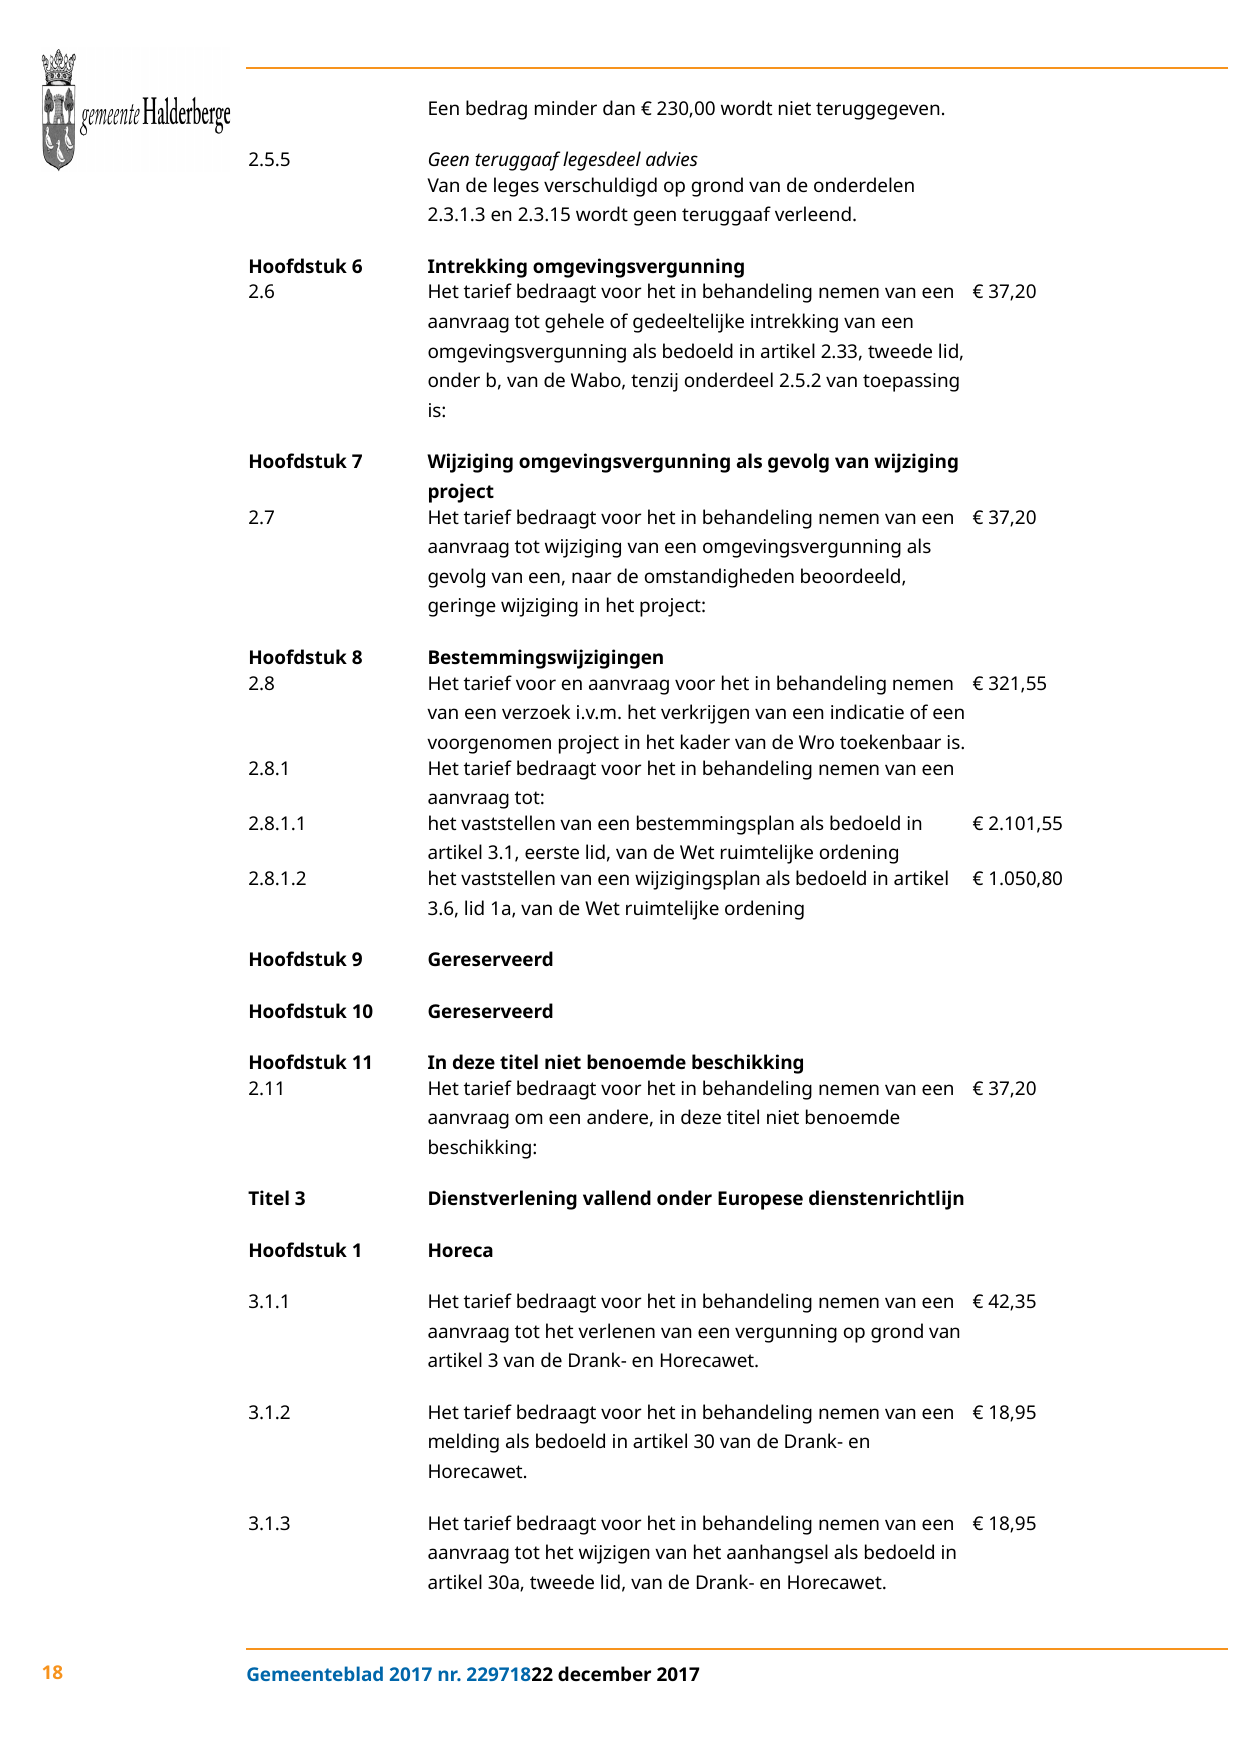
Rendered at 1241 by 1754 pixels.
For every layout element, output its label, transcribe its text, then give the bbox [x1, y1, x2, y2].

table_cell [973, 946, 1152, 972]
table_cell Bestemmingswijzigingen [427, 644, 972, 670]
table_cell [248, 121, 427, 146]
table_cell [973, 146, 1152, 172]
table_cell [973, 755, 1152, 810]
table_cell [973, 1263, 1152, 1288]
table_cell Hoofdstuk 6 [248, 253, 427, 279]
table_cell het vaststellen van een bestemmingsplan als bedoeld in artikel 3.1, eerste lid, van de Wet ruimtelijke ordening [427, 810, 972, 865]
table_cell [973, 227, 1152, 253]
table_cell [427, 1263, 972, 1288]
table_cell [248, 972, 427, 998]
table_cell 2.7 [248, 504, 427, 618]
table_cell [973, 972, 1152, 998]
table_cell Horeca [427, 1237, 972, 1263]
table_cell In deze titel niet benoemde beschikking [427, 1049, 972, 1075]
table_cell 3.1.2 [248, 1399, 427, 1484]
table_cell het vaststellen van een wijzigingsplan als bedoeld in artikel 3.6, lid 1a, van de Wet ruimtelijke ordening [427, 865, 972, 921]
table_cell [427, 1374, 972, 1399]
table_cell Gereserveerd [427, 946, 972, 972]
table_cell Een bedrag minder dan € 230,00 wordt niet teruggegeven. [427, 95, 972, 121]
table_cell [427, 921, 972, 946]
table_cell [427, 121, 972, 146]
table_cell Het tarief bedraagt voor het in behandeling nemen van een aanvraag tot: [427, 755, 972, 810]
table_cell € 1.050,80 [973, 865, 1152, 921]
table_cell 2.11 [248, 1075, 427, 1160]
table_cell 2.8.1.1 [248, 810, 427, 865]
table_cell [427, 618, 972, 644]
table_cell [248, 921, 427, 946]
table_cell [248, 1484, 427, 1510]
table_cell Geen teruggaaf legesdeel advies [427, 146, 972, 172]
table_cell Hoofdstuk 11 [248, 1049, 427, 1075]
table_cell [973, 253, 1152, 279]
table_cell [973, 1024, 1152, 1049]
table_cell Titel 3 [248, 1186, 427, 1211]
table_cell Het tarief bedraagt voor het in behandeling nemen van een melding als bedoeld in artikel 30 van de Drank- en Horecawet. [427, 1399, 972, 1484]
table_cell 2.8 [248, 670, 427, 755]
table_cell Het tarief bedraagt voor het in behandeling nemen van een aanvraag tot het verlenen van een vergunning op grond van artikel 3 van de Drank- en Horecawet. [427, 1289, 972, 1373]
table_cell [973, 121, 1152, 146]
table_cell [248, 423, 427, 448]
table_cell € 37,20 [973, 1075, 1152, 1160]
table_cell [973, 644, 1152, 670]
table_cell [427, 972, 972, 998]
table_cell [427, 1160, 972, 1186]
table_cell 2.8.1.2 [248, 865, 427, 921]
table_cell € 18,95 [973, 1399, 1152, 1484]
table_cell Het tarief bedraagt voor het in behandeling nemen van een aanvraag tot gehele of gedeeltelijke intrekking van een omgevingsvergunning als bedoeld in artikel 2.33, tweede lid, onder b, van de Wabo, tenzij onderdeel 2.5.2 van toepassing is: [427, 279, 972, 423]
table_cell [248, 227, 427, 253]
table_cell [973, 1374, 1152, 1399]
table_cell [248, 172, 427, 227]
table_cell Hoofdstuk 9 [248, 946, 427, 972]
table_cell Intrekking omgevingsvergunning [427, 253, 972, 279]
table_cell € 18,95 [973, 1510, 1152, 1595]
table_cell Hoofdstuk 7 [248, 449, 427, 504]
table_cell Het tarief voor en aanvraag voor het in behandeling nemen van een verzoek i.v.m. het verkrijgen van een indicatie of een voorgenomen project in het kader van de Wro toekenbaar is. [427, 670, 972, 755]
table_cell 2.6 [248, 279, 427, 423]
table_cell [973, 1484, 1152, 1510]
table_cell [248, 95, 427, 121]
table_cell [248, 1024, 427, 1049]
picture [41, 47, 231, 172]
table_cell [973, 1160, 1152, 1186]
table_cell Gereserveerd [427, 998, 972, 1023]
table_cell Dienstverlening vallend onder Europese dienstenrichtlijn [427, 1186, 972, 1211]
table_cell [973, 1049, 1152, 1075]
table_cell € 321,55 [973, 670, 1152, 755]
table_cell [973, 423, 1152, 448]
table_cell [427, 1484, 972, 1510]
table_cell [248, 1160, 427, 1186]
table_cell Hoofdstuk 1 [248, 1237, 427, 1263]
table_cell Van de leges verschuldigd op grond van de onderdelen 2.3.1.3 en 2.3.15 wordt geen teruggaaf verleend. [427, 172, 972, 227]
table_cell [427, 423, 972, 448]
table_cell [973, 618, 1152, 644]
table_cell [973, 1186, 1152, 1211]
table_cell [248, 618, 427, 644]
table_cell Hoofdstuk 8 [248, 644, 427, 670]
table_cell Wijziging omgevingsvergunning als gevolg van wijziging project [427, 449, 972, 504]
table_cell 2.8.1 [248, 755, 427, 810]
table_cell [248, 1263, 427, 1288]
table_cell Hoofdstuk 10 [248, 998, 427, 1023]
table_cell 3.1.3 [248, 1510, 427, 1595]
table_cell [973, 172, 1152, 227]
table_cell 3.1.1 [248, 1289, 427, 1373]
table_cell [248, 1374, 427, 1399]
table_cell [973, 95, 1152, 121]
table_cell Het tarief bedraagt voor het in behandeling nemen van een aanvraag tot wijziging van een omgevingsvergunning als gevolg van een, naar de omstandigheden beoordeeld, geringe wijziging in het project: [427, 504, 972, 618]
table_cell [973, 1211, 1152, 1237]
table_cell [248, 1211, 427, 1237]
table_cell Het tarief bedraagt voor het in behandeling nemen van een aanvraag om een andere, in deze titel niet benoemde beschikking: [427, 1075, 972, 1160]
table_cell € 37,20 [973, 504, 1152, 618]
table_cell 2.5.5 [248, 146, 427, 172]
table_cell [973, 449, 1152, 504]
table_cell € 37,20 [973, 279, 1152, 423]
table_cell Het tarief bedraagt voor het in behandeling nemen van een aanvraag tot het wijzigen van het aanhangsel als bedoeld in artikel 30a, tweede lid, van de Drank- en Horecawet. [427, 1510, 972, 1595]
table_cell [427, 227, 972, 253]
table_cell [427, 1211, 972, 1237]
table_cell [427, 1024, 972, 1049]
table_cell € 2.101,55 [973, 810, 1152, 865]
table_cell [973, 998, 1152, 1023]
table_cell [973, 921, 1152, 946]
table_cell € 42,35 [973, 1289, 1152, 1373]
table_cell [973, 1237, 1152, 1263]
